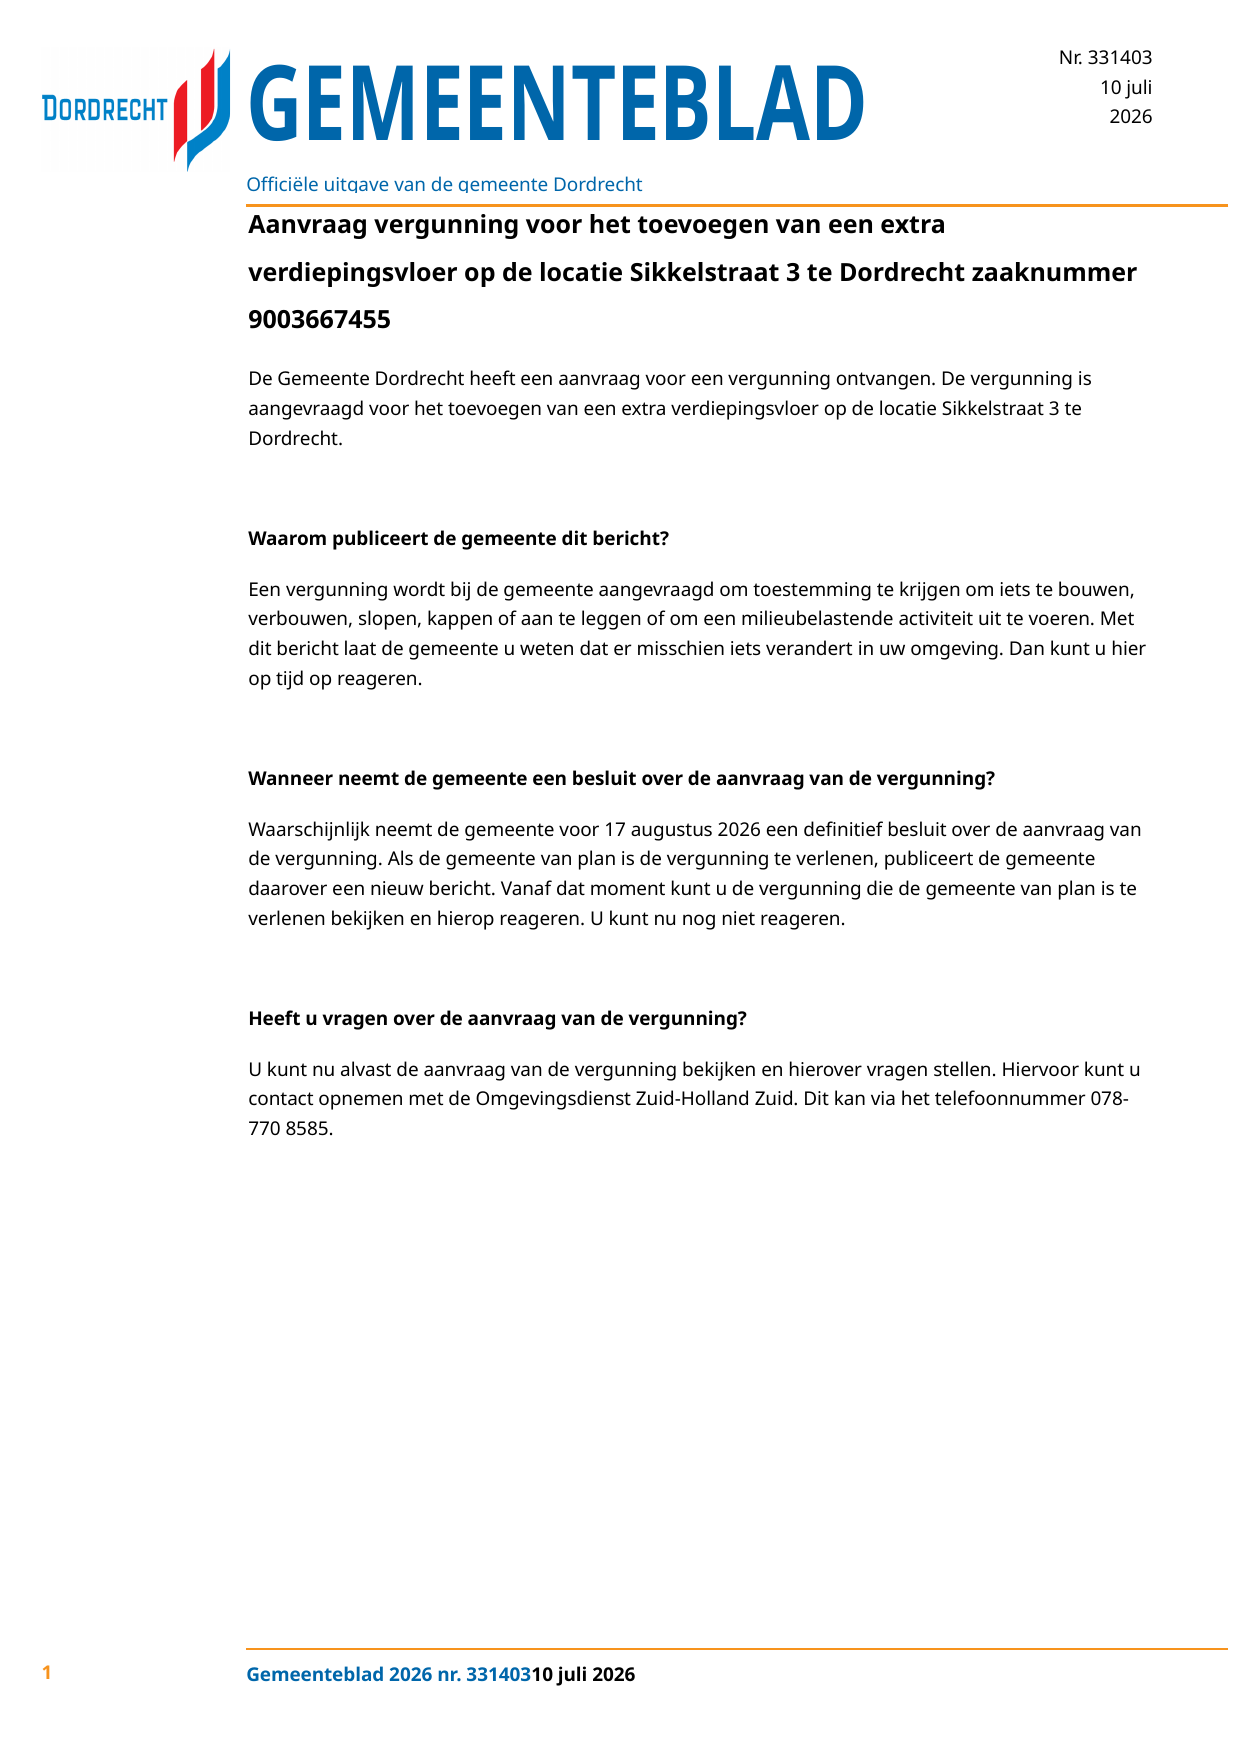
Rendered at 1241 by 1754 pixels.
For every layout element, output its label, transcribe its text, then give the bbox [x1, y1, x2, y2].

text Waarom publiceert de gemeente dit bericht? [248, 526, 1152, 551]
text Aanvraag vergunning voor het toevoegen van een extra verdiepingsvloer op de locatie Sikkelstraat 3 te Dordrecht zaaknummer 9003667455 [248, 207, 1152, 336]
text Waarschijnlijk neemt de gemeente voor 17 augustus 2026 een definitief besluit over de aanvraag van de vergunning. Als de gemeente van plan is de vergunning te verlenen, publiceert de gemeente daarover een nieuw bericht. Vanaf dat moment kunt u de vergunning die de gemeente van plan is te verlenen bekijken en hierop reageren. U kunt nu nog niet reageren. [248, 816, 1152, 930]
text U kunt nu alvast de aanvraag van de vergunning bekijken en hierover vragen stellen. Hiervoor kunt u contact opnemen met de Omgevingsdienst Zuid-Holland Zuid. Dit kan via het telefoonnummer 078-770 8585. [248, 1056, 1152, 1141]
text Heeft u vragen over de aanvraag van de vergunning? [248, 1006, 1152, 1031]
text Wanneer neemt de gemeente een besluit over de aanvraag van de vergunning? [248, 766, 1152, 791]
text De Gemeente Dordrecht heeft een aanvraag voor een vergunning ontvangen. De vergunning is aangevraagd voor het toevoegen van een extra verdiepingsvloer op de locatie Sikkelstraat 3 te Dordrecht. [248, 366, 1152, 450]
picture [41, 47, 231, 172]
text Een vergunning wordt bij de gemeente aangevraagd om toestemming te krijgen om iets te bouwen, verbouwen, slopen, kappen of aan te leggen of om een milieubelastende activiteit uit te voeren. Met dit bericht laat de gemeente u weten dat er misschien iets verandert in uw omgeving. Dan kunt u hier op tijd op reageren. [248, 576, 1152, 690]
